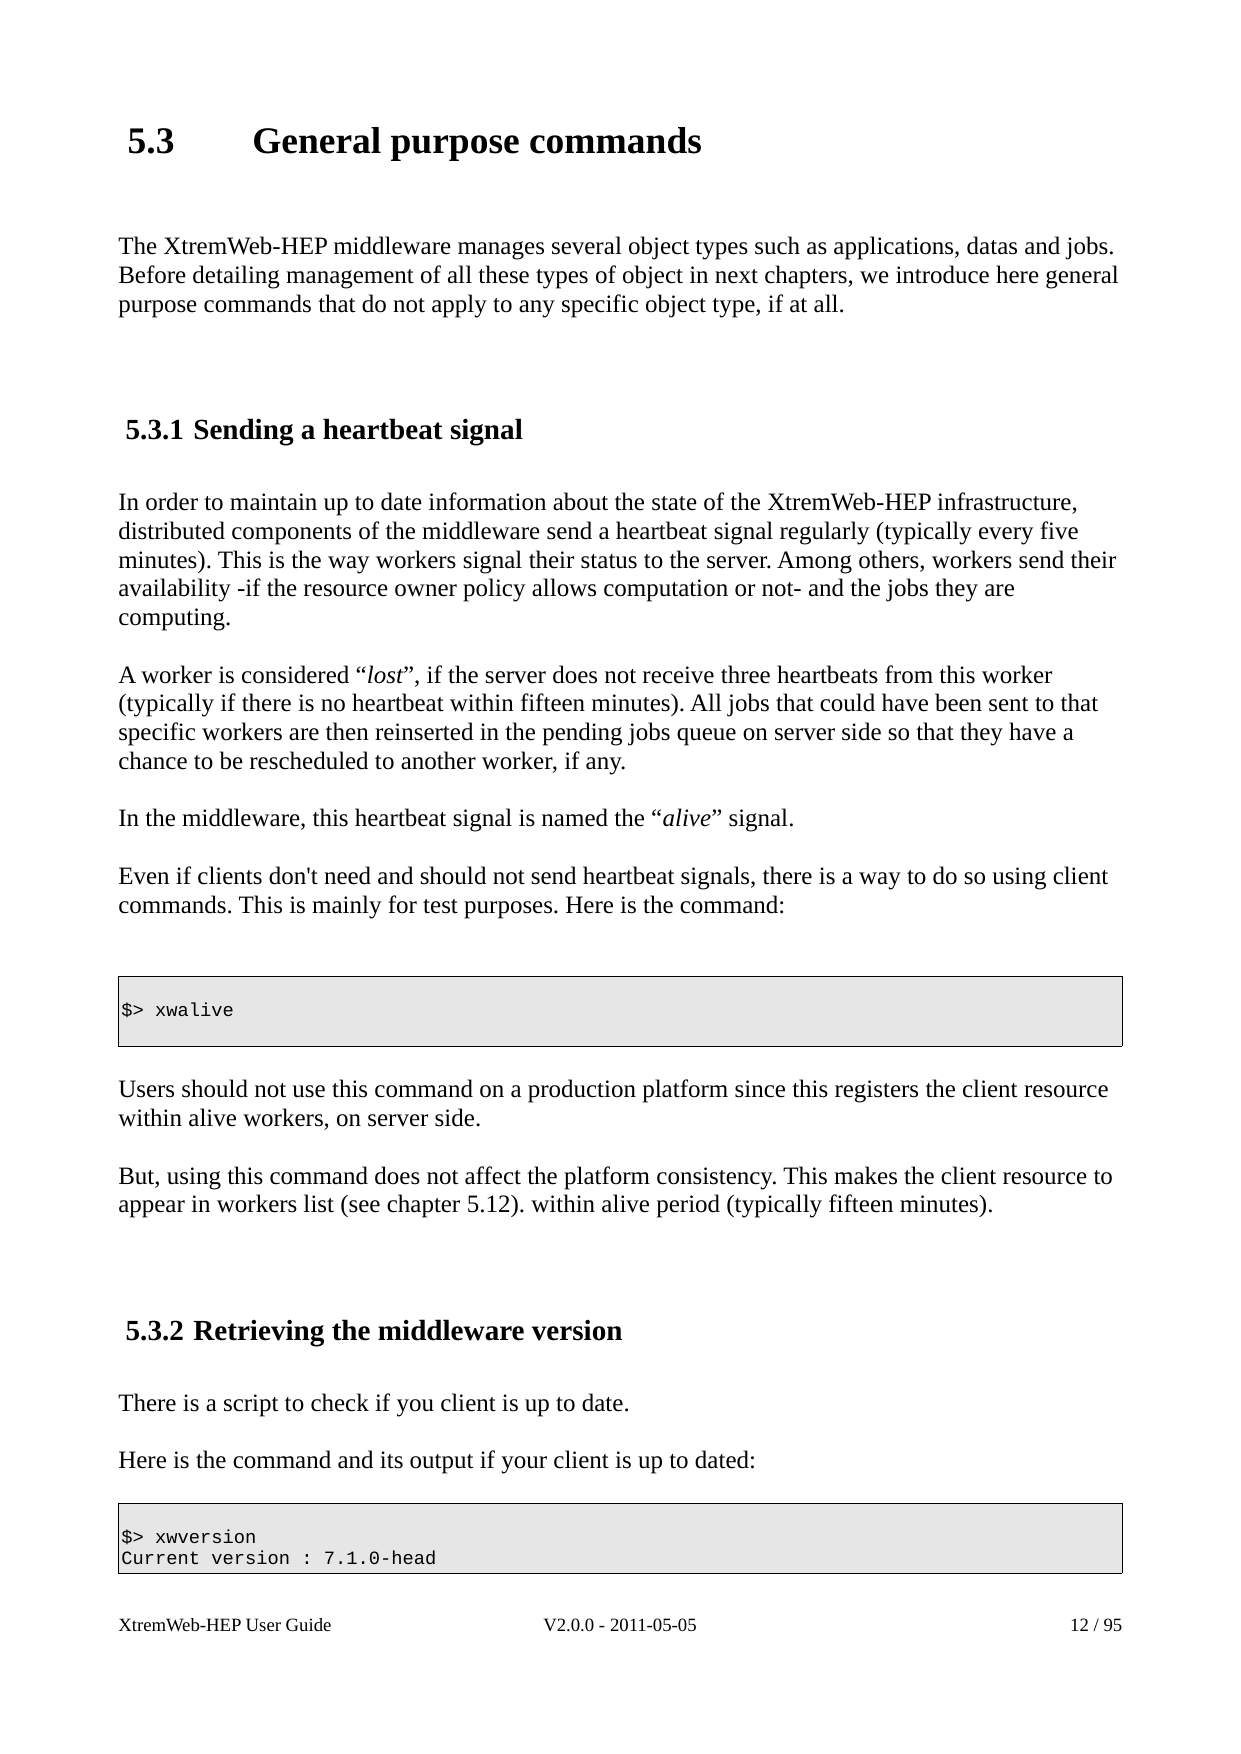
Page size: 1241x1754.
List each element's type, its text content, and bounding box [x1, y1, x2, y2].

text In order to maintain up to date information about the state of the XtremWeb-HEP infrastructure, distributed components of the middleware send a heartbeat signal regularly (typically every five minutes). This is the way workers signal their status to the server. Among others, workers send their availability -if the resource owner policy allows computation or not- and the jobs they are computing. [118, 487, 1122, 631]
text There is a script to check if you client is up to date. [118, 1388, 1122, 1417]
text $> xwversion [119, 1524, 1122, 1546]
text Even if clients don't need and should not send heartbeat signals, there is a way to do so using client commands. This is mainly for test purposes. Here is the command: [118, 861, 1122, 918]
text But, using this command does not affect the platform consistency. This makes the client resource to appear in workers list (see chapter 5.12). within alive period (typically fifteen minutes). [118, 1161, 1122, 1218]
text Users should not use this command on a production platform since this registers the client resource within alive workers, on server side. [118, 1074, 1122, 1132]
text Before detailing management of all these types of object in next chapters, we introduce here general purpose commands that do not apply to any specific object type, if at all. [118, 260, 1122, 317]
subtitle Sending a heartbeat signal [118, 412, 1122, 446]
subtitle Retrieving the middleware version [118, 1313, 1122, 1347]
text In the middleware, this heartbeat signal is named the “alive” signal. [118, 803, 1122, 832]
text $> xwalive [119, 997, 1122, 1018]
text Current version : 7.1.0-head [119, 1546, 1122, 1573]
text A worker is considered “lost”, if the server does not receive three heartbeats from this worker (typically if there is no heartbeat within fifteen minutes). All jobs that could have been sent to that specific workers are then reinserted in the pending jobs queue on server side so that they have a chance to be rescheduled to another worker, if any. [118, 660, 1122, 775]
text The XtremWeb-HEP middleware manages several object types such as applications, datas and jobs. [118, 231, 1122, 260]
text Here is the command and its output if your client is up to dated: [118, 1446, 1122, 1474]
subtitle General purpose commands [118, 118, 1122, 161]
